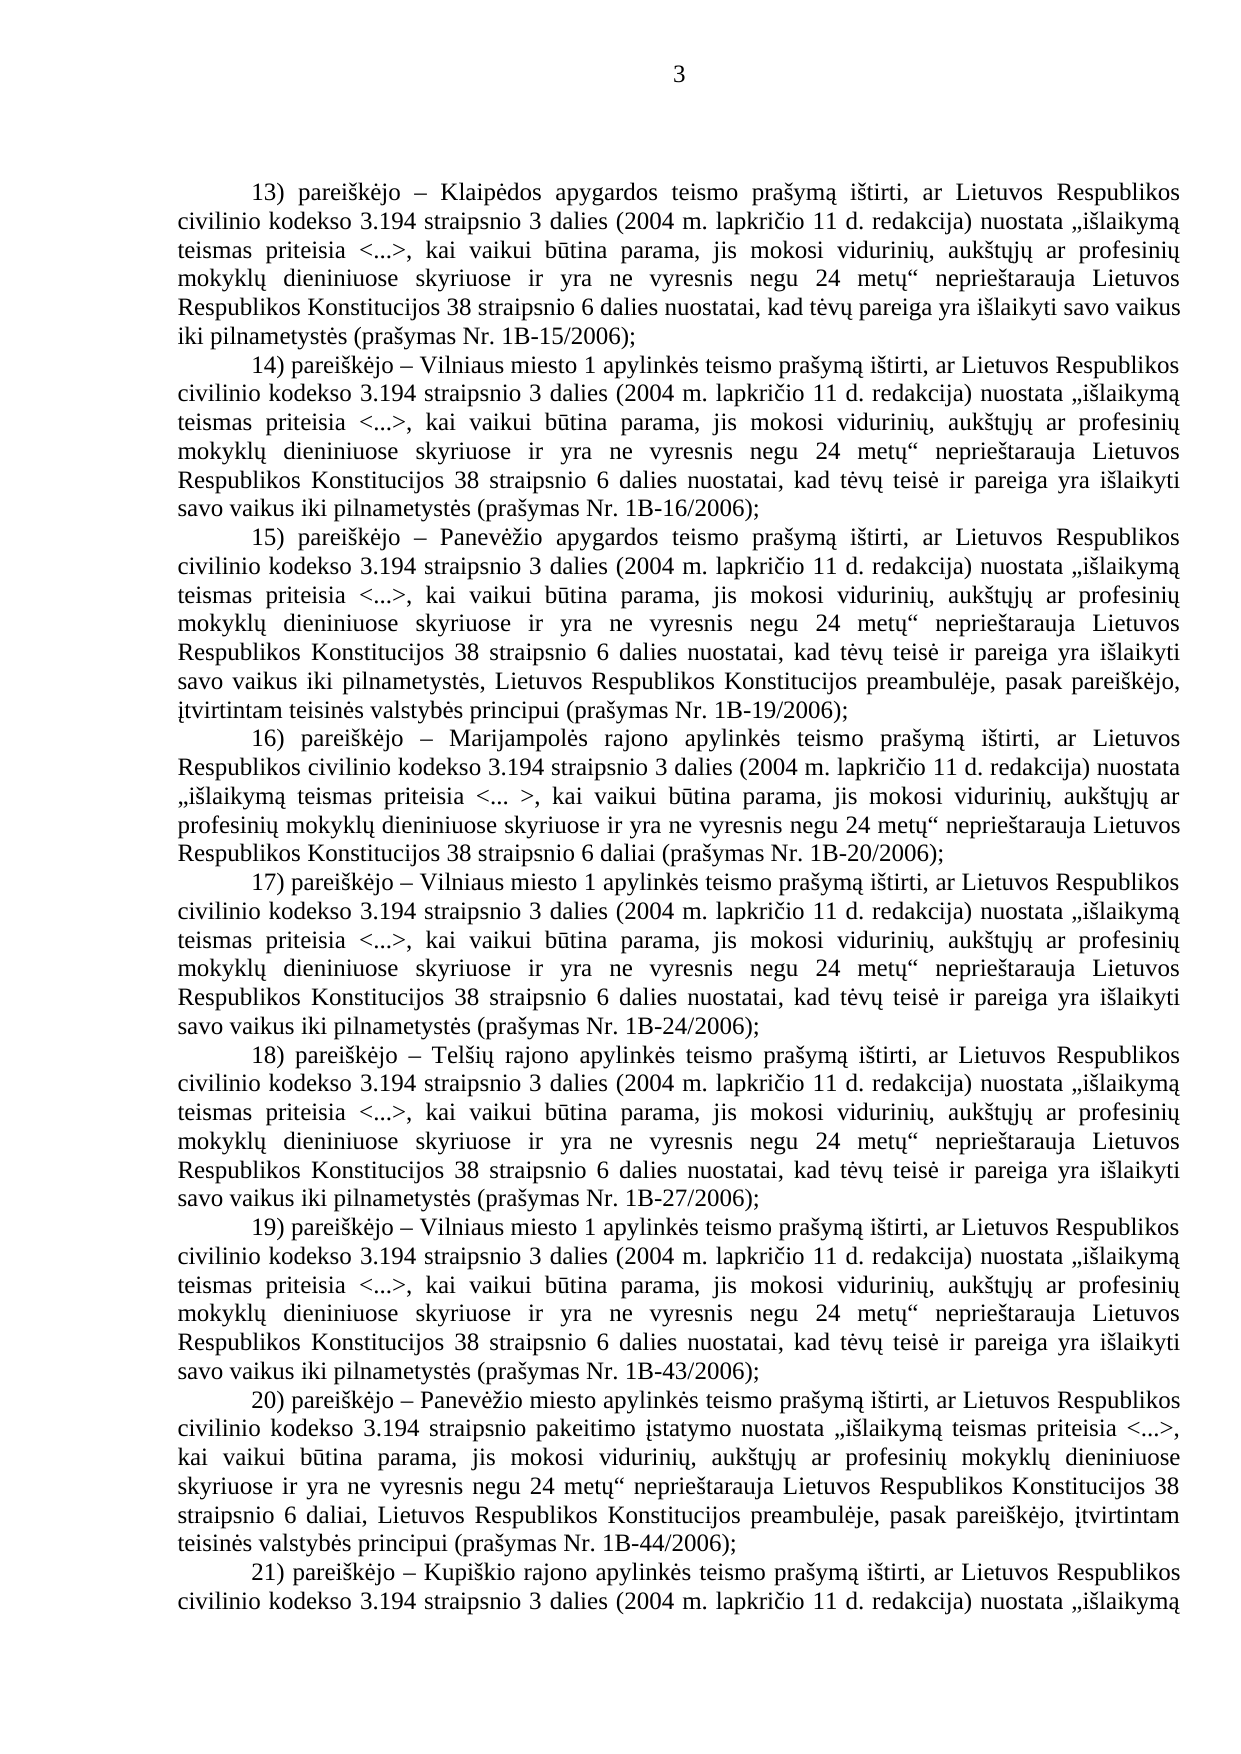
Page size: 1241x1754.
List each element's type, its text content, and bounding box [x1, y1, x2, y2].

text 14) pareiškėjo – Vilniaus miesto 1 apylinkės teismo prašymą ištirti, ar Lietuvos Respublikos civilinio kodekso 3.194 straipsnio 3 dalies (2004 m. lapkričio 11 d. redakcija) nuostata „išlaikymą teismas priteisia <...>, kai vaikui būtina parama, jis mokosi vidurinių, aukštųjų ar profesinių mokyklų dieniniuose skyriuose ir yra ne vyresnis negu 24 metų“ neprieštarauja Lietuvos Respublikos Konstitucijos 38 straipsnio 6 dalies nuostatai, kad tėvų teisė ir pareiga yra išlaikyti savo vaikus iki pilnametystės (prašymas Nr. 1B-16/2006); [177, 350, 1181, 522]
text 21) pareiškėjo – Kupiškio rajono apylinkės teismo prašymą ištirti, ar Lietuvos Respublikos civilinio kodekso 3.194 straipsnio 3 dalies (2004 m. lapkričio 11 d. redakcija) nuostata „išlaikymą [177, 1557, 1181, 1615]
text 18) pareiškėjo – Telšių rajono apylinkės teismo prašymą ištirti, ar Lietuvos Respublikos civilinio kodekso 3.194 straipsnio 3 dalies (2004 m. lapkričio 11 d. redakcija) nuostata „išlaikymą teismas priteisia <...>, kai vaikui būtina parama, jis mokosi vidurinių, aukštųjų ar profesinių mokyklų dieniniuose skyriuose ir yra ne vyresnis negu 24 metų“ neprieštarauja Lietuvos Respublikos Konstitucijos 38 straipsnio 6 dalies nuostatai, kad tėvų teisė ir pareiga yra išlaikyti savo vaikus iki pilnametystės (prašymas Nr. 1B-27/2006); [177, 1040, 1181, 1212]
text 16) pareiškėjo – Marijampolės rajono apylinkės teismo prašymą ištirti, ar Lietuvos Respublikos civilinio kodekso 3.194 straipsnio 3 dalies (2004 m. lapkričio 11 d. redakcija) nuostata „išlaikymą teismas priteisia <... >, kai vaikui būtina parama, jis mokosi vidurinių, aukštųjų ar profesinių mokyklų dieniniuose skyriuose ir yra ne vyresnis negu 24 metų“ neprieštarauja Lietuvos Respublikos Konstitucijos 38 straipsnio 6 daliai (prašymas Nr. 1B-20/2006); [177, 723, 1181, 867]
text 15) pareiškėjo – Panevėžio apygardos teismo prašymą ištirti, ar Lietuvos Respublikos civilinio kodekso 3.194 straipsnio 3 dalies (2004 m. lapkričio 11 d. redakcija) nuostata „išlaikymą teismas priteisia <...>, kai vaikui būtina parama, jis mokosi vidurinių, aukštųjų ar profesinių mokyklų dieniniuose skyriuose ir yra ne vyresnis negu 24 metų“ neprieštarauja Lietuvos Respublikos Konstitucijos 38 straipsnio 6 dalies nuostatai, kad tėvų teisė ir pareiga yra išlaikyti savo vaikus iki pilnametystės, Lietuvos Respublikos Konstitucijos preambulėje, pasak pareiškėjo, įtvirtintam teisinės valstybės principui (prašymas Nr. 1B-19/2006); [177, 522, 1181, 723]
text 19) pareiškėjo – Vilniaus miesto 1 apylinkės teismo prašymą ištirti, ar Lietuvos Respublikos civilinio kodekso 3.194 straipsnio 3 dalies (2004 m. lapkričio 11 d. redakcija) nuostata „išlaikymą teismas priteisia <...>, kai vaikui būtina parama, jis mokosi vidurinių, aukštųjų ar profesinių mokyklų dieniniuose skyriuose ir yra ne vyresnis negu 24 metų“ neprieštarauja Lietuvos Respublikos Konstitucijos 38 straipsnio 6 dalies nuostatai, kad tėvų teisė ir pareiga yra išlaikyti savo vaikus iki pilnametystės (prašymas Nr. 1B-43/2006); [177, 1212, 1181, 1385]
text 20) pareiškėjo – Panevėžio miesto apylinkės teismo prašymą ištirti, ar Lietuvos Respublikos civilinio kodekso 3.194 straipsnio pakeitimo įstatymo nuostata „išlaikymą teismas priteisia <...>, kai vaikui būtina parama, jis mokosi vidurinių, aukštųjų ar profesinių mokyklų dieniniuose skyriuose ir yra ne vyresnis negu 24 metų“ neprieštarauja Lietuvos Respublikos Konstitucijos 38 straipsnio 6 daliai, Lietuvos Respublikos Konstitucijos preambulėje, pasak pareiškėjo, įtvirtintam teisinės valstybės principui (prašymas Nr. 1B-44/2006); [177, 1385, 1181, 1557]
text 13) pareiškėjo – Klaipėdos apygardos teismo prašymą ištirti, ar Lietuvos Respublikos civilinio kodekso 3.194 straipsnio 3 dalies (2004 m. lapkričio 11 d. redakcija) nuostata „išlaikymą teismas priteisia <...>, kai vaikui būtina parama, jis mokosi vidurinių, aukštųjų ar profesinių mokyklų dieniniuose skyriuose ir yra ne vyresnis negu 24 metų“ neprieštarauja Lietuvos Respublikos Konstitucijos 38 straipsnio 6 dalies nuostatai, kad tėvų pareiga yra išlaikyti savo vaikus iki pilnametystės (prašymas Nr. 1B-15/2006); [177, 177, 1181, 350]
text 17) pareiškėjo – Vilniaus miesto 1 apylinkės teismo prašymą ištirti, ar Lietuvos Respublikos civilinio kodekso 3.194 straipsnio 3 dalies (2004 m. lapkričio 11 d. redakcija) nuostata „išlaikymą teismas priteisia <...>, kai vaikui būtina parama, jis mokosi vidurinių, aukštųjų ar profesinių mokyklų dieniniuose skyriuose ir yra ne vyresnis negu 24 metų“ neprieštarauja Lietuvos Respublikos Konstitucijos 38 straipsnio 6 dalies nuostatai, kad tėvų teisė ir pareiga yra išlaikyti savo vaikus iki pilnametystės (prašymas Nr. 1B-24/2006); [177, 867, 1181, 1040]
